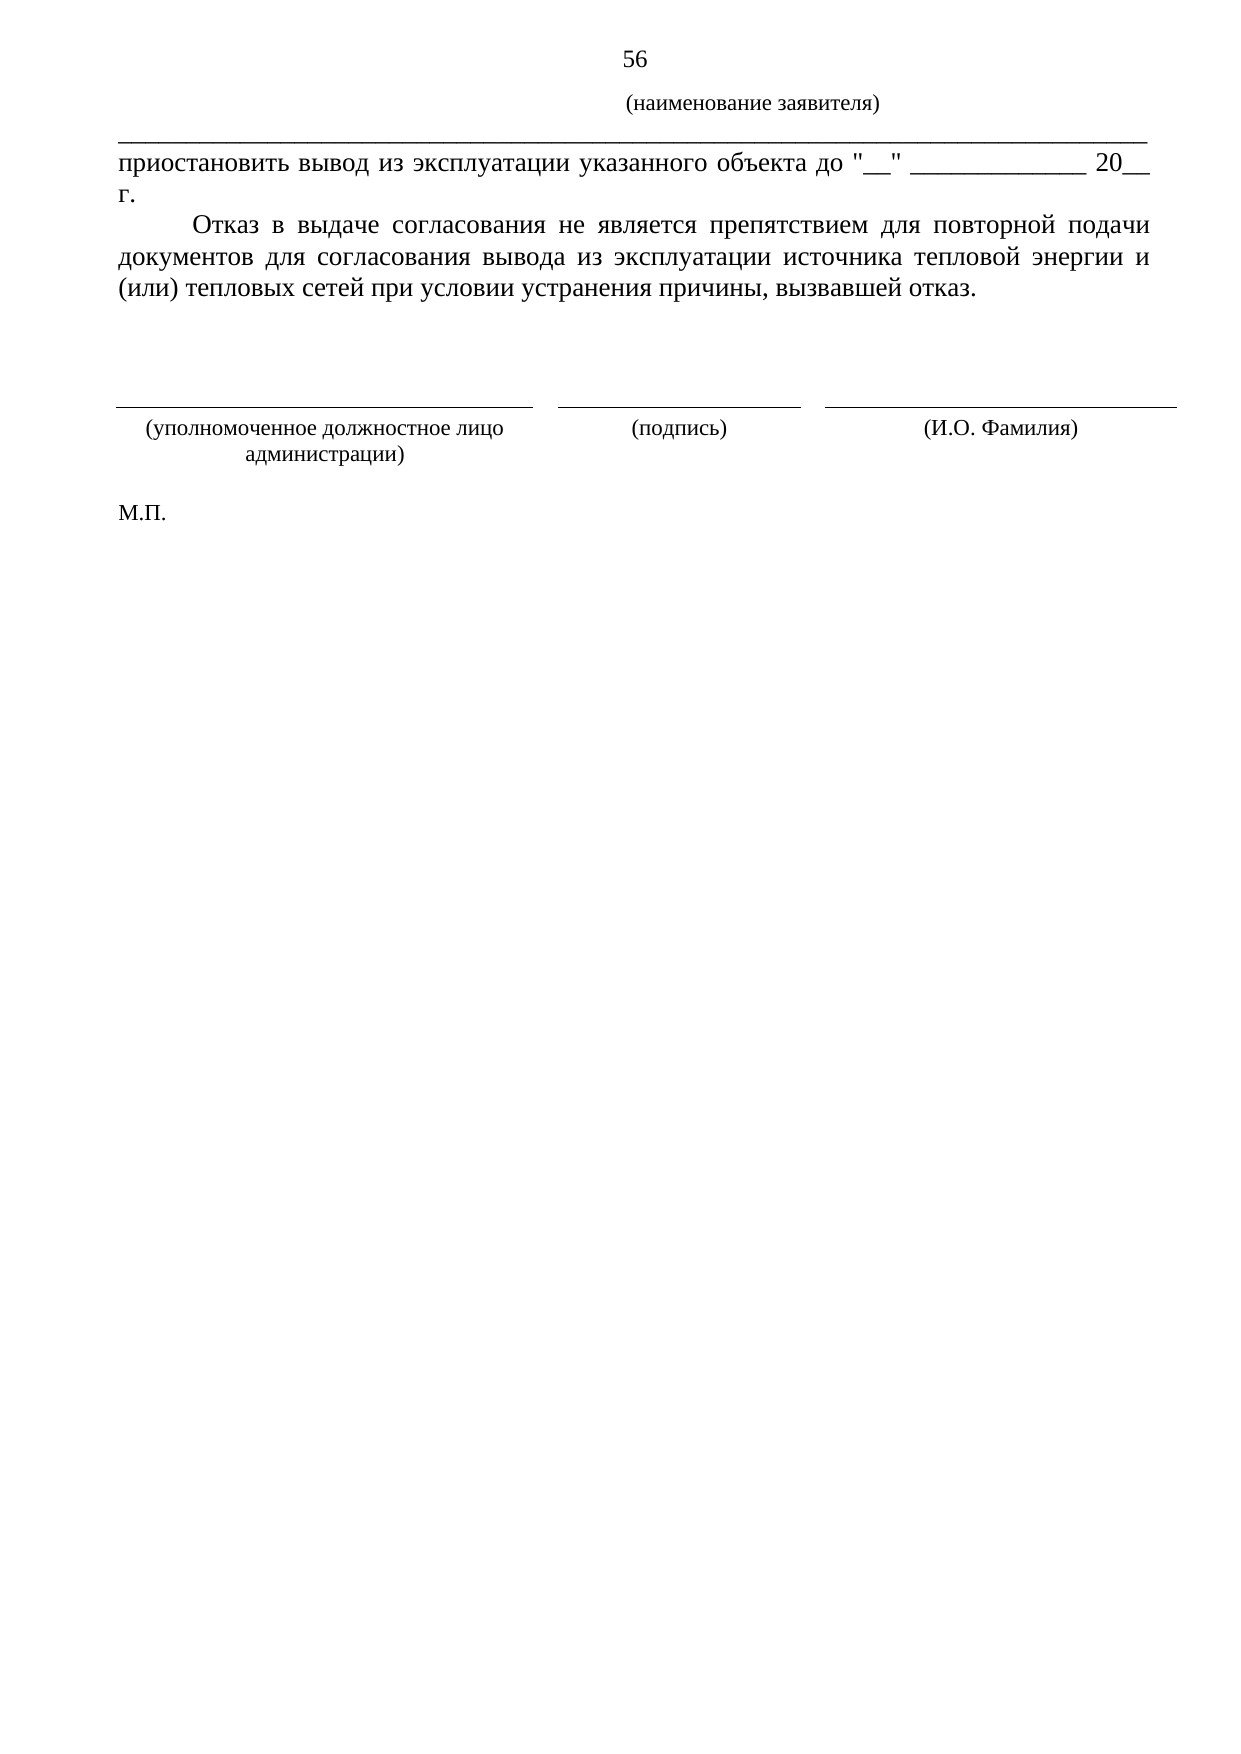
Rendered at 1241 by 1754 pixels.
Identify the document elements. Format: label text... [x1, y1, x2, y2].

table_header [801, 364, 825, 407]
table_cell [533, 407, 558, 473]
table_cell [801, 407, 825, 473]
text Отказ в выдаче согласования не является препятствием для повторной подачи документов для согласования вывода из эксплуатации источника тепловой энергии и (или) тепловых сетей при условии устранения причины, вызвавшей отказ. [118, 208, 1152, 302]
table_header [116, 364, 533, 407]
table_header [533, 364, 558, 407]
text ____________________________________________________________________________ приостановить вывод из эксплуатации указанного объекта до "__" _____________ 20__ г. [118, 115, 1152, 208]
table_cell (И.О. Фамилия) [825, 408, 1177, 473]
table_cell (уполномоченное должностное лицо администрации) [116, 408, 533, 473]
table_header [558, 364, 801, 407]
text (наименование заявителя) [118, 89, 1152, 115]
text М.П. [118, 499, 1152, 526]
table_header [825, 364, 1177, 407]
table_cell (подпись) [558, 408, 801, 473]
